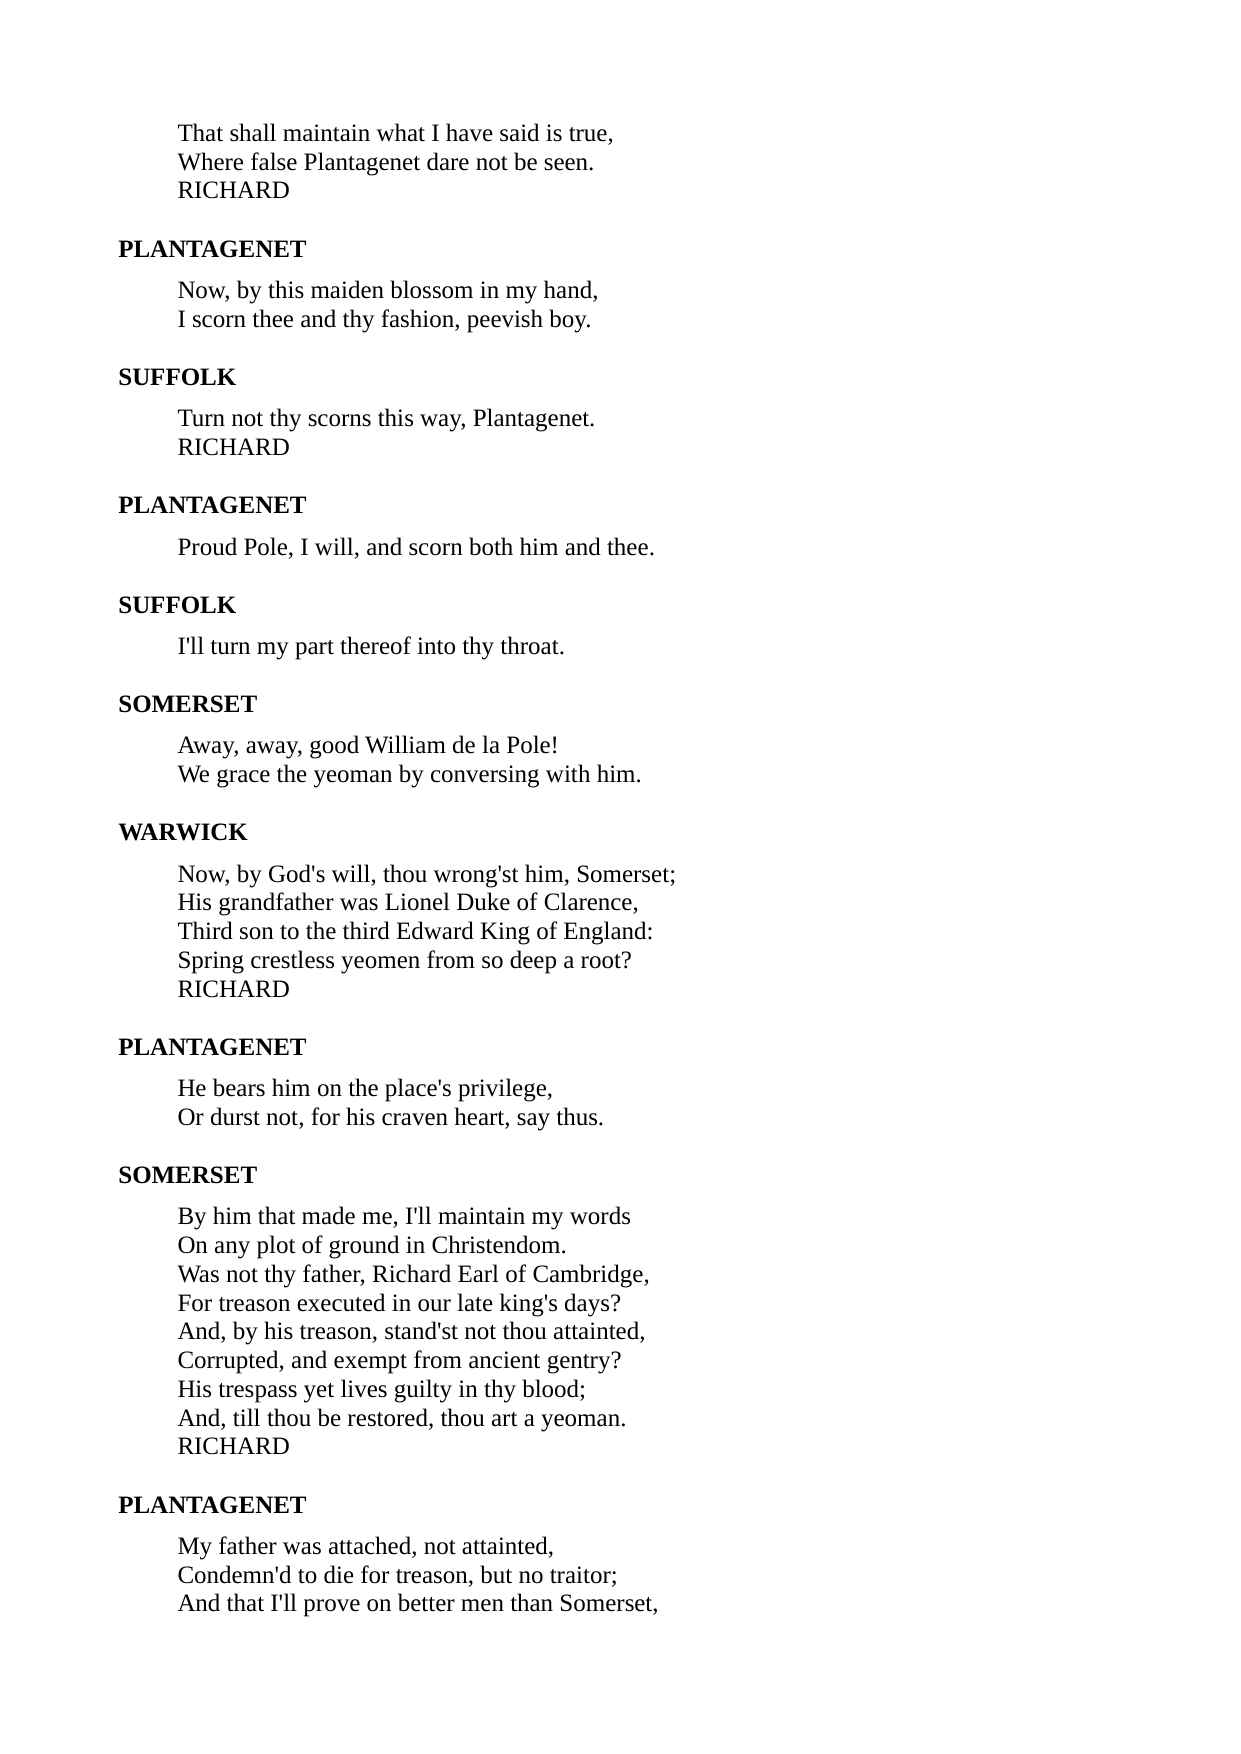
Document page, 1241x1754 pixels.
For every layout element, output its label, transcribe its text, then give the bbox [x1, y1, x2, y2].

text Now, by this maiden blossom in my hand, I scorn thee and thy fashion, peevish boy. [177, 275, 1063, 333]
text SUFFOLK [118, 590, 1122, 618]
text SUFFOLK [118, 362, 1122, 391]
text He bears him on the place's privilege, Or durst not, for his craven heart, say thus. [177, 1073, 1063, 1131]
text Away, away, good William de la Pole! We grace the yeoman by conversing with him. [177, 731, 1063, 788]
text I'll turn my part thereof into thy throat. [177, 631, 1063, 660]
text PLANTAGENET [118, 234, 1122, 263]
text Now, by God's will, thou wrong'st him, Somerset; His grandfather was Lionel Duke of Clarence, Third son to the third Edward King of England: Spring crestless yeomen from so deep a root? RICHARD [177, 859, 1063, 1002]
text PLANTAGENET [118, 1490, 1122, 1518]
text SOMERSET [118, 1160, 1122, 1189]
text WARWICK [118, 817, 1122, 846]
text By him that made me, I'll maintain my words On any plot of ground in Christendom. Was not thy father, Richard Earl of Cambridge, For treason executed in our late king's days? And, by his treason, stand'st not thou attainted, Corrupted, and exempt from ancient gentry? His trespass yet lives guilty in thy blood; And, till thou be restored, thou art a yeoman. RICHARD [177, 1201, 1063, 1460]
text That shall maintain what I have said is true, Where false Plantagenet dare not be seen. RICHARD [177, 118, 1063, 204]
text PLANTAGENET [118, 1032, 1122, 1061]
text SOMERSET [118, 689, 1122, 718]
text Proud Pole, I will, and scorn both him and thee. [177, 532, 1063, 560]
text Turn not thy scorns this way, Plantagenet. RICHARD [177, 403, 1063, 461]
text My father was attached, not attainted, Condemn'd to die for treason, but no traitor; And that I'll prove on better men than Somerset, [177, 1531, 1063, 1617]
text PLANTAGENET [118, 490, 1122, 519]
